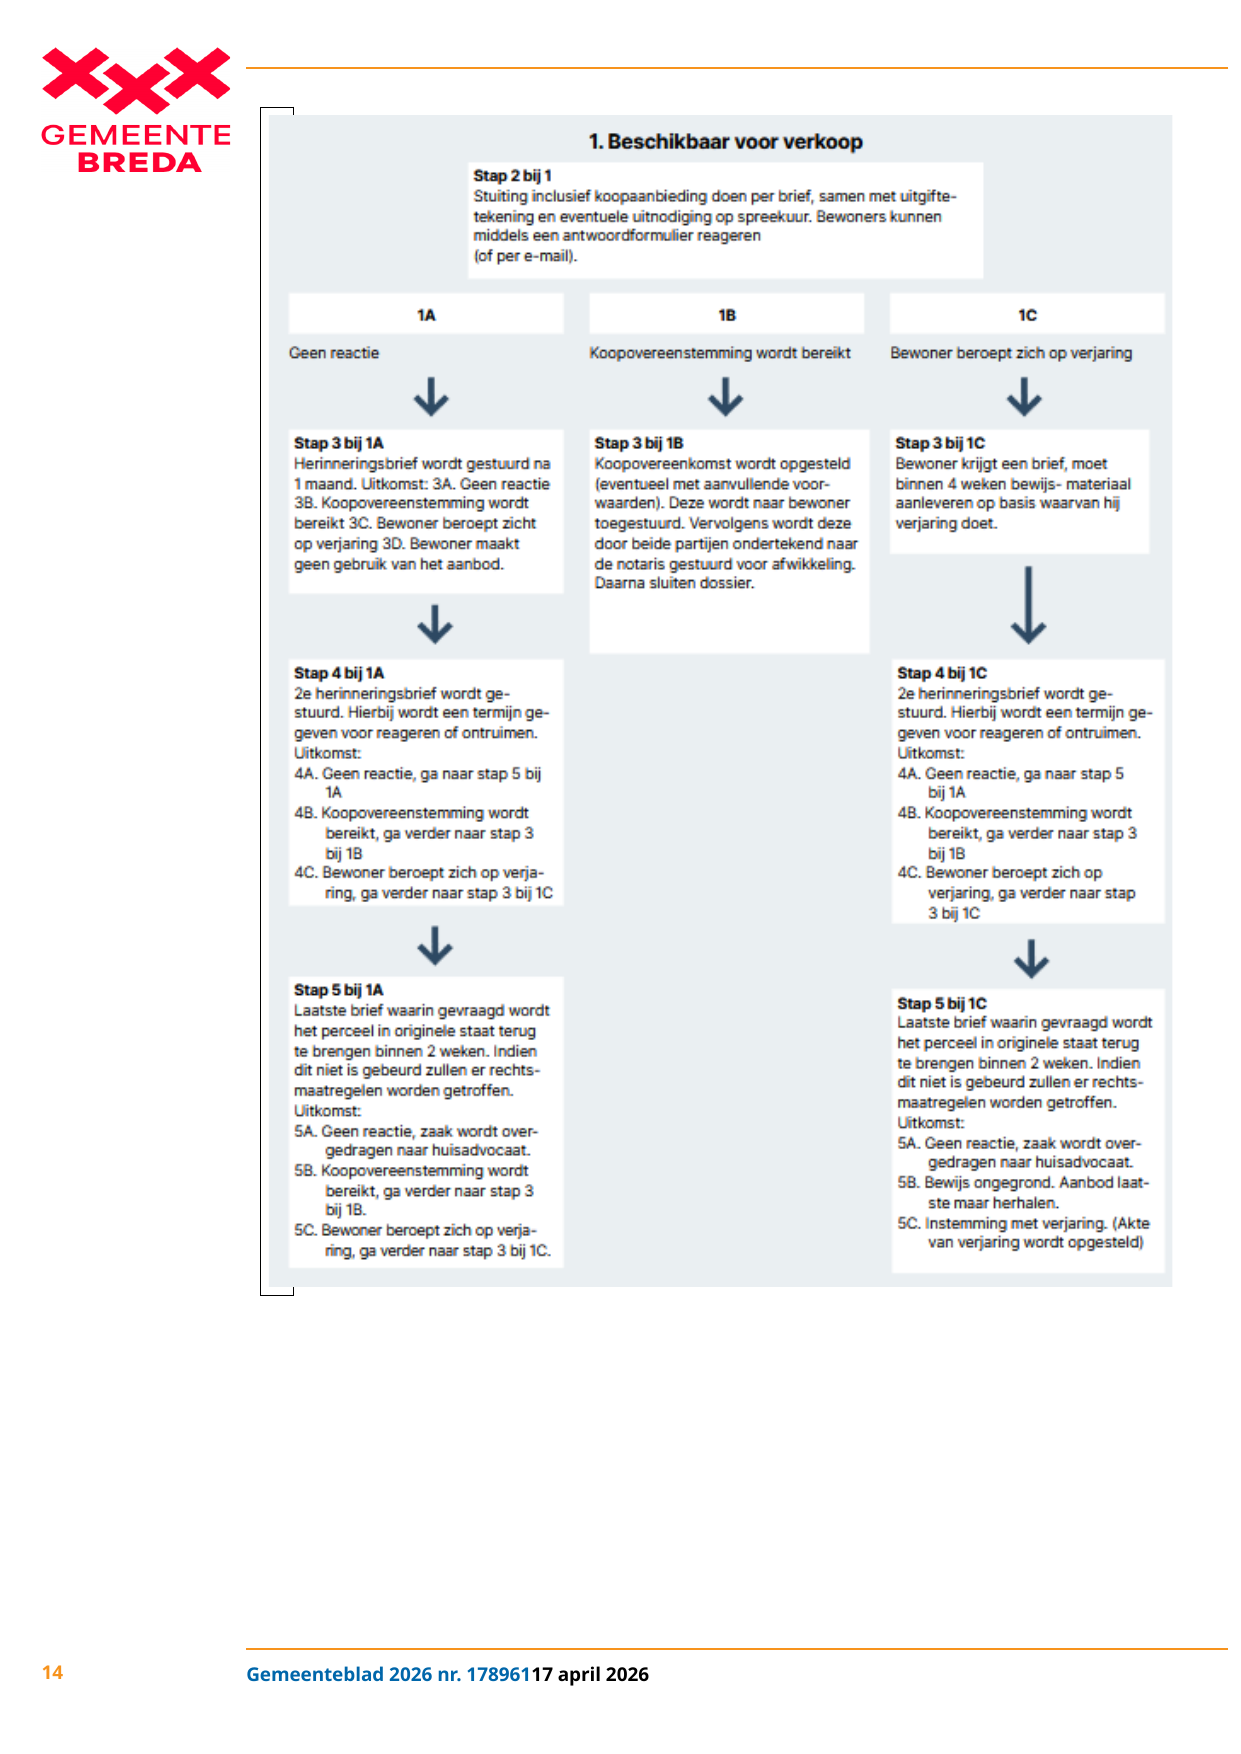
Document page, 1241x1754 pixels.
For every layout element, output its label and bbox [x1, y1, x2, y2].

picture [268, 115, 1173, 1287]
picture [41, 47, 231, 172]
